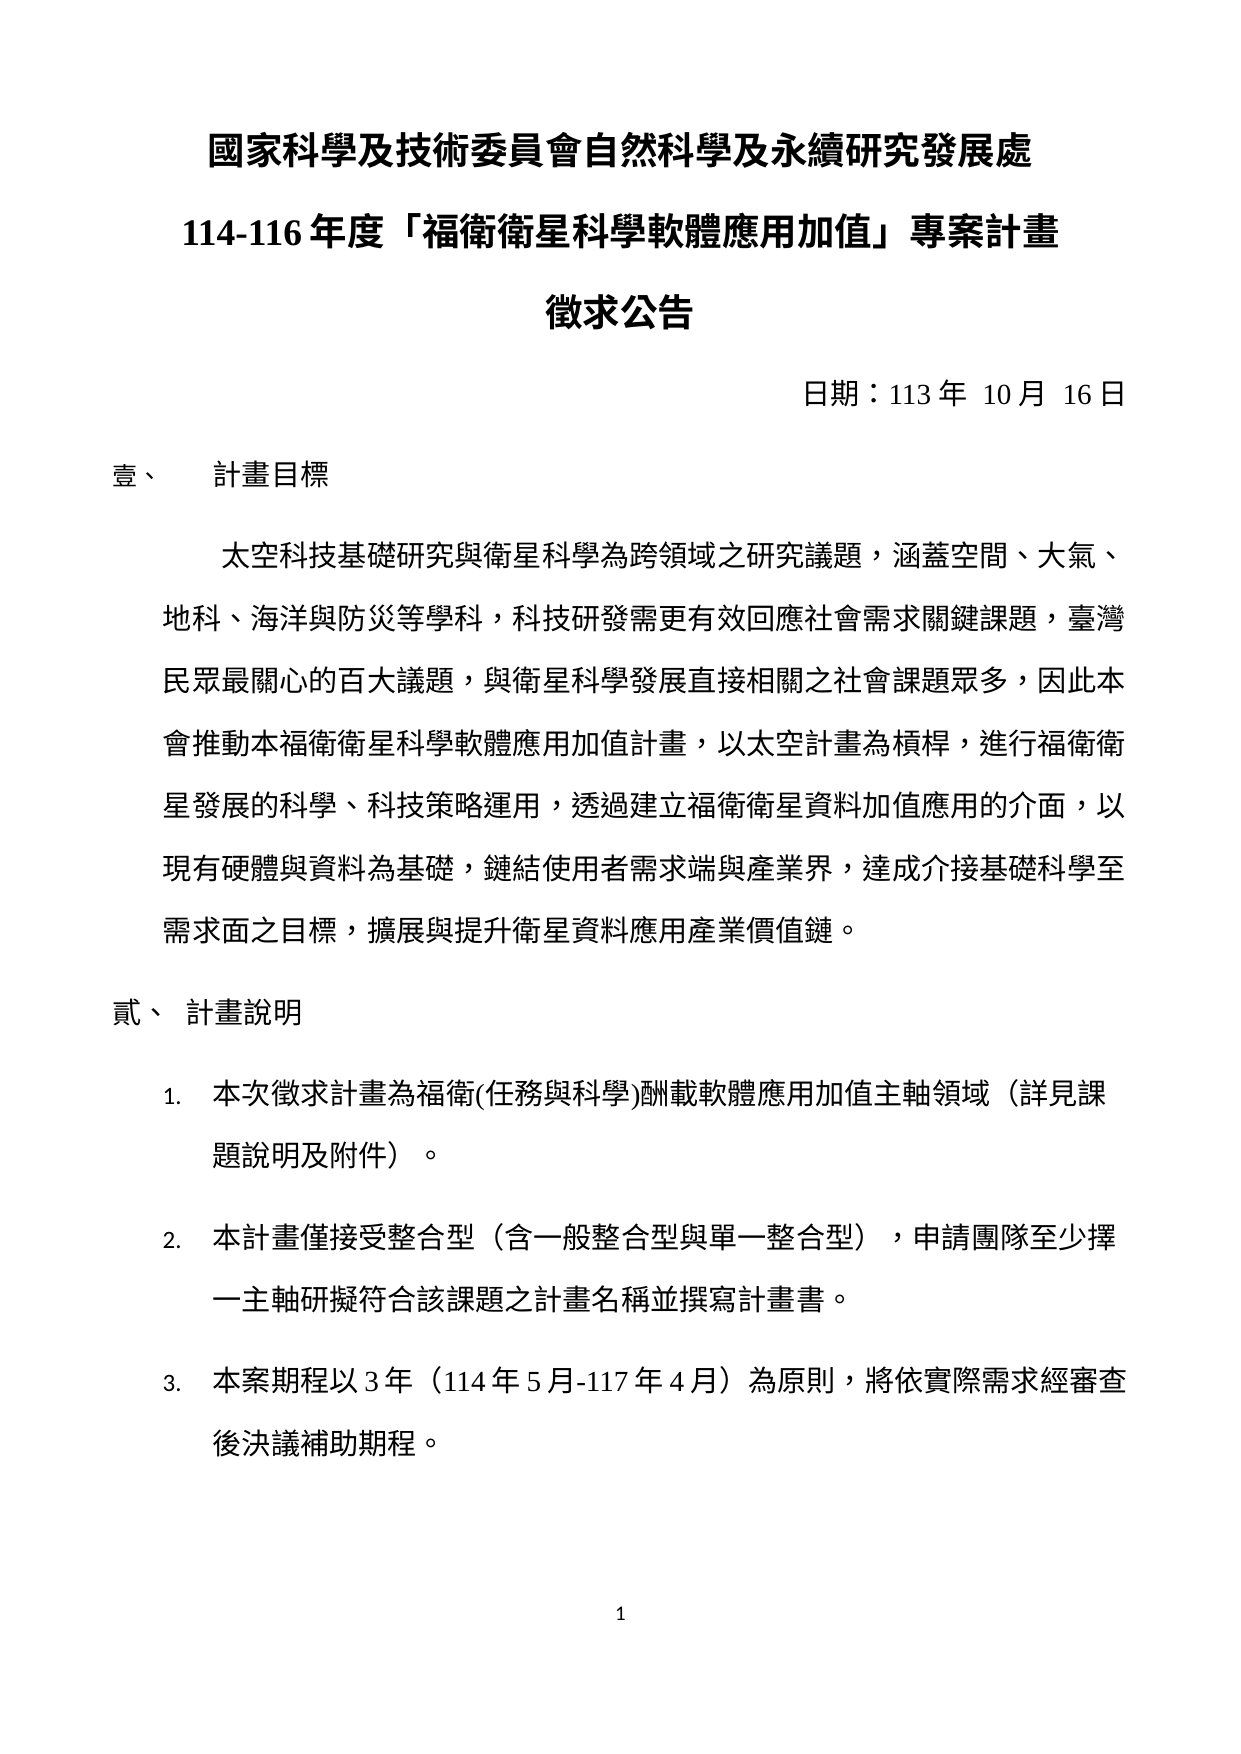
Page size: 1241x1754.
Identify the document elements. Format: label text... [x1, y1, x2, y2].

text 貳、 計畫說明 [112, 969, 1128, 1031]
list 本計畫僅接受整合型（含一般整合型與單一整合型），申請團隊至少擇一主軸研擬符合該課題之計畫名稱並撰寫計畫書。 [162, 1194, 1128, 1319]
text 日期：113 年 10 月 16 日 [112, 350, 1128, 412]
text 太空科技基礎研究與衛星科學為跨領域之研究議題，涵蓋空間、大氣、地科、海洋與防災等學科，科技研發需更有效回應社會需求關鍵課題，臺灣民眾最關心的百大議題，與衛星科學發展直接相關之社會課題眾多，因此本會推動本福衛衛星科學軟體應用加值計畫，以太空計畫為槓桿，進行福衛衛星發展的科學、科技策略運用，透過建立福衛衛星資料加值應用的介面，以現有硬體與資料為基礎，鏈結使用者需求端與產業界，達成介接基礎科學至需求面之目標，擴展與提升衛星資料應用產業價值鏈。 [163, 512, 1128, 950]
text 徵求公告 [112, 269, 1128, 331]
text 114-116年度「福衛衛星科學軟體應用加值」專案計畫 [112, 187, 1128, 250]
list 本案期程以3年（114年5月-117年4月）為原則，將依實際需求經審查後決議補助期程。 [162, 1337, 1128, 1462]
list 計畫目標 [112, 431, 1128, 494]
list 本次徵求計畫為福衛(任務與科學)酬載軟體應用加值主軸領域（詳見課題說明及附件）。 [162, 1050, 1128, 1175]
text 國家科學及技術委員會自然科學及永續研究發展處 [112, 106, 1128, 169]
